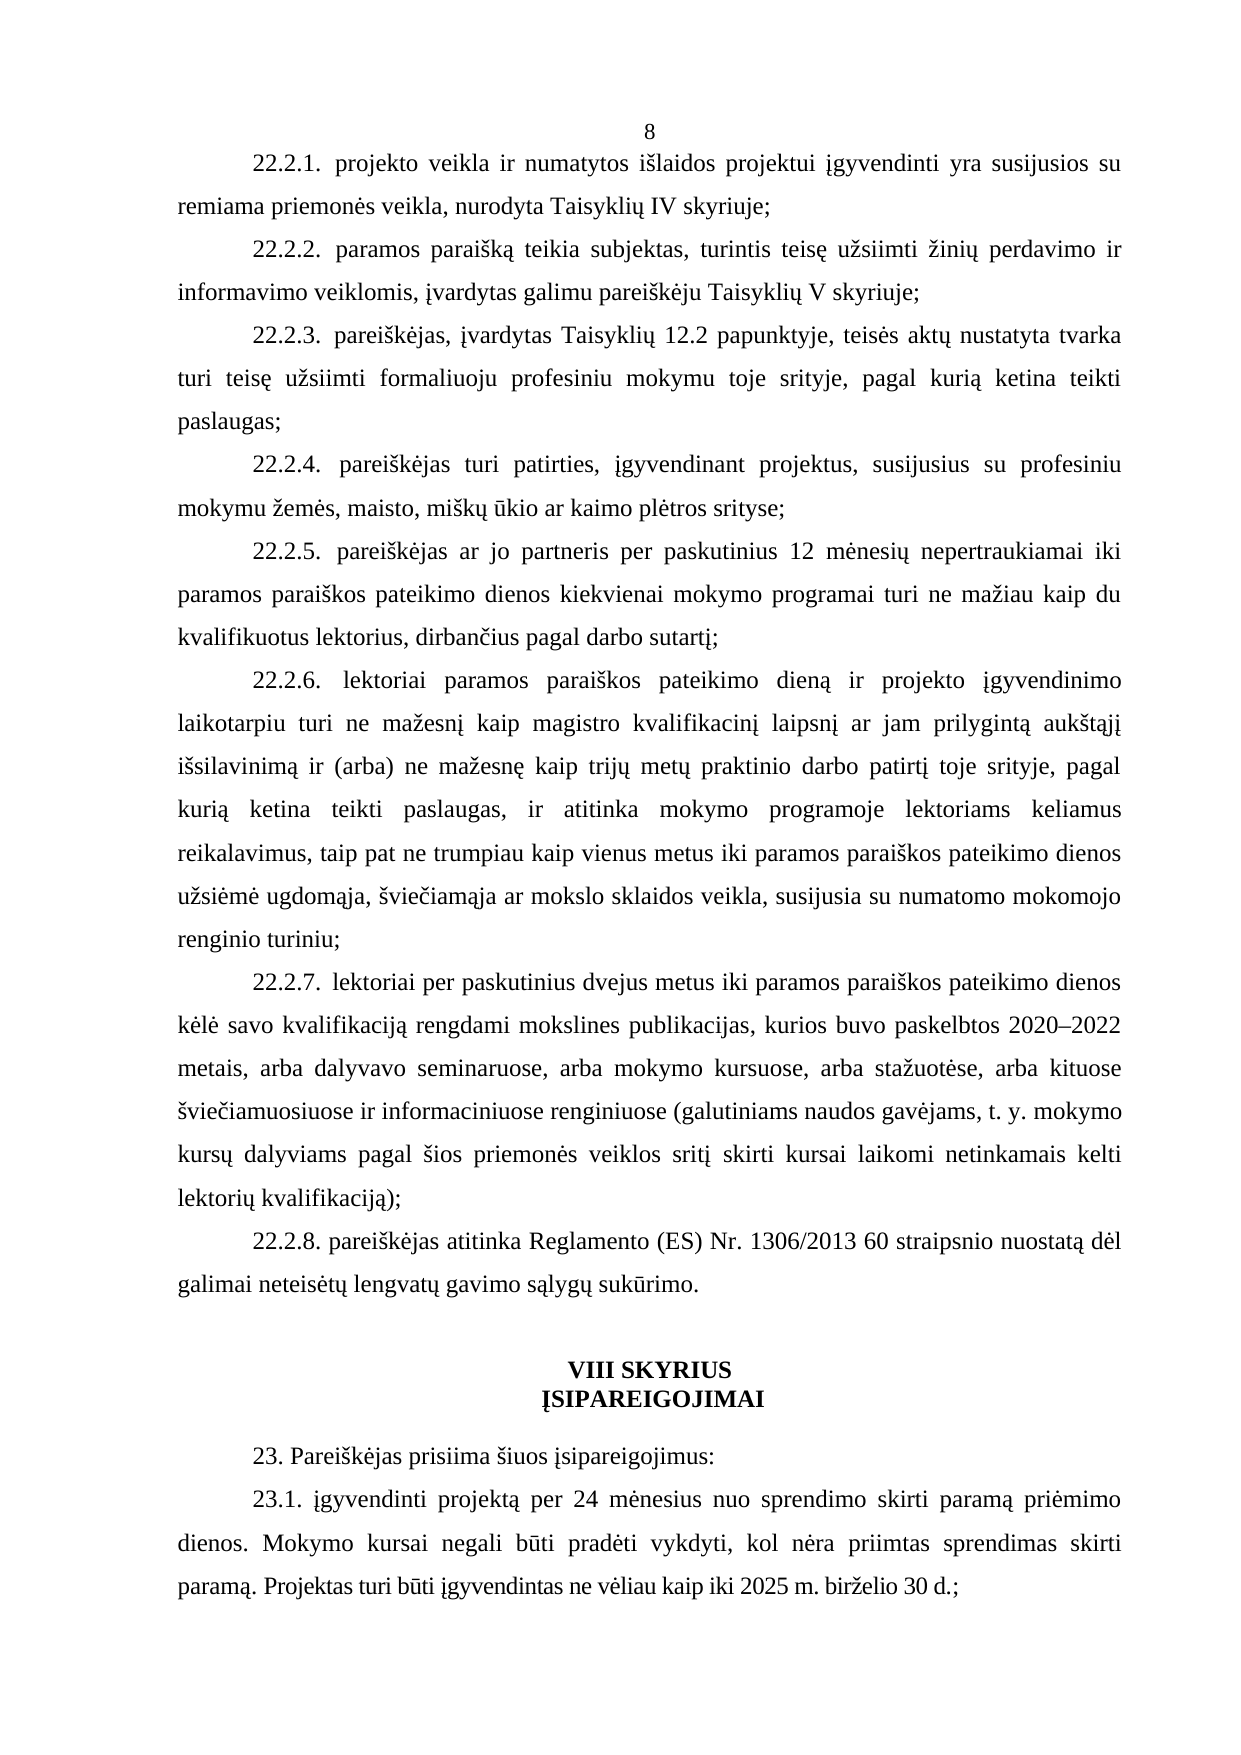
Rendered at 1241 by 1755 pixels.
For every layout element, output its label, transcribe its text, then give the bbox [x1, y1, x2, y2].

text 23. Pareiškėjas prisiima šiuos įsipareigojimus: [177, 1441, 1122, 1470]
text 22.2.5. pareiškėjas ar jo partneris per paskutinius 12 mėnesių nepertraukiamai iki paramos paraiškos pateikimo dienos kiekvienai mokymo programai turi ne mažiau kaip du kvalifikuotus lektorius, dirbančius pagal darbo sutartį; [177, 536, 1122, 651]
text 22.2.6. lektoriai paramos paraiškos pateikimo dieną ir projekto įgyvendinimo laikotarpiu turi ne mažesnį kaip magistro kvalifikacinį laipsnį ar jam prilygintą aukštąjį išsilavinimą ir (arba) ne mažesnę kaip trijų metų praktinio darbo patirtį toje srityje, pagal kurią ketina teikti paslaugas, ir atitinka mokymo programoje lektoriams keliamus reikalavimus, taip pat ne trumpiau kaip vienus metus iki paramos paraiškos pateikimo dienos užsiėmė ugdomąja, šviečiamąja ar mokslo sklaidos veikla, susijusia su numatomo mokomojo renginio turiniu; [177, 665, 1122, 953]
text 22.2.8. pareiškėjas atitinka Reglamento (ES) Nr. 1306/2013 60 straipsnio nuostatą dėl galimai neteisėtų lengvatų gavimo sąlygų sukūrimo. [177, 1226, 1122, 1298]
text 22.2.2. paramos paraišką teikia subjektas, turintis teisę užsiimti žinių perdavimo ir informavimo veiklomis, įvardytas galimu pareiškėju Taisyklių V skyriuje; [177, 234, 1122, 306]
text 22.2.3. pareiškėjas, įvardytas Taisyklių 12.2 papunktyje, teisės aktų nustatyta tvarka turi teisę užsiimti formaliuoju profesiniu mokymu toje srityje, pagal kurią ketina teikti paslaugas; [177, 320, 1122, 435]
text 23.1. įgyvendinti projektą per 24 mėnesius nuo sprendimo skirti paramą priėmimo dienos. Mokymo kursai negali būti pradėti vykdyti, kol nėra priimtas sprendimas skirti paramą. Projektas turi būti įgyvendintas ne vėliau kaip iki 2025 m. birželio 30 d.; [177, 1484, 1122, 1599]
text 22.2.7. lektoriai per paskutinius dvejus metus iki paramos paraiškos pateikimo dienos kėlė savo kvalifikaciją rengdami mokslines publikacijas, kurios buvo paskelbtos 2020–2022 metais, arba dalyvavo seminaruose, arba mokymo kursuose, arba stažuotėse, arba kituose šviečiamuosiuose ir informaciniuose renginiuose (galutiniams naudos gavėjams, t. y. mokymo kursų dalyviams pagal šios priemonės veiklos sritį skirti kursai laikomi netinkamais kelti lektorių kvalifikaciją); [177, 967, 1122, 1211]
text ĮSIPAREIGOJIMAI [177, 1384, 1122, 1413]
text 22.2.1. projekto veikla ir numatytos išlaidos projektui įgyvendinti yra susijusios su remiama priemonės veikla, nurodyta Taisyklių IV skyriuje; [177, 148, 1122, 219]
text 22.2.4. pareiškėjas turi patirties, įgyvendinant projektus, susijusius su profesiniu mokymu žemės, maisto, miškų ūkio ar kaimo plėtros srityse; [177, 449, 1122, 521]
text VIII SKYRIUS [177, 1355, 1122, 1384]
